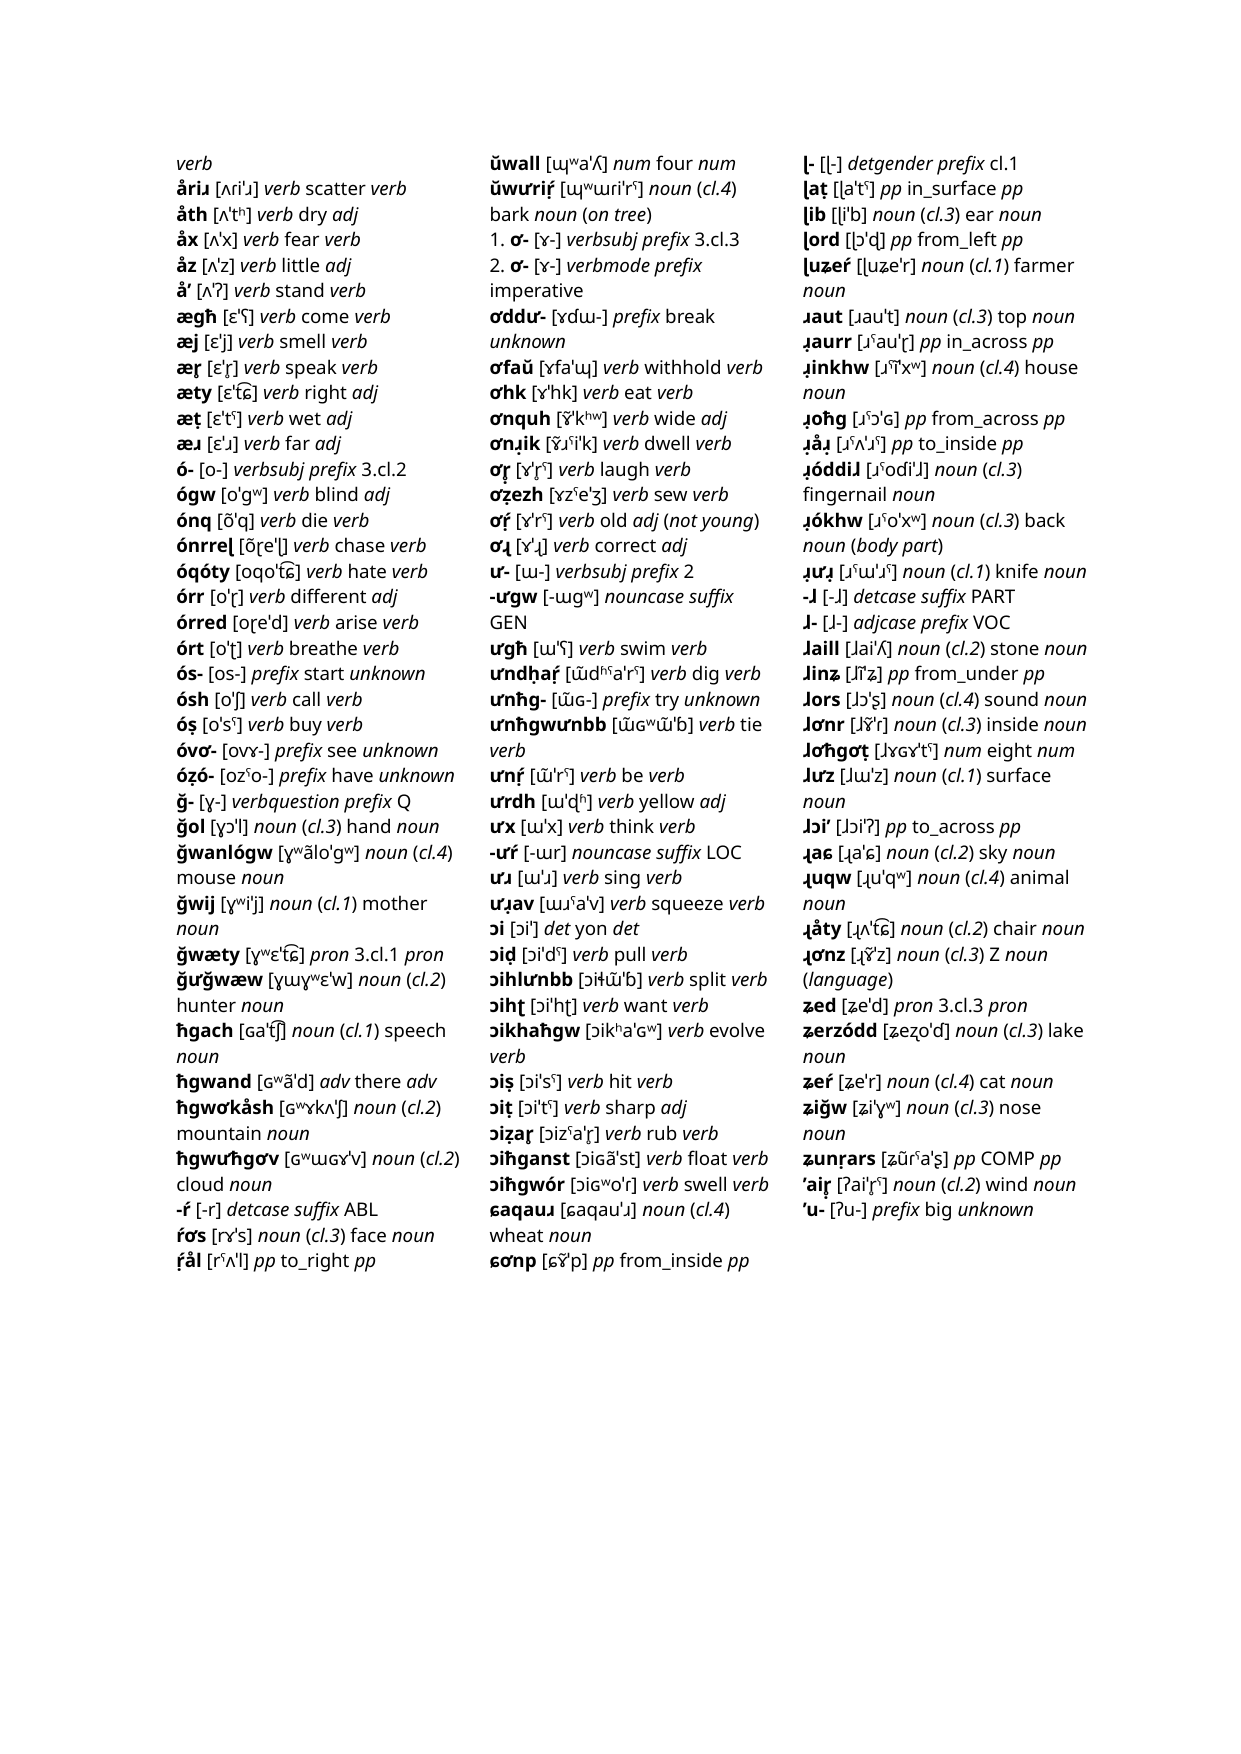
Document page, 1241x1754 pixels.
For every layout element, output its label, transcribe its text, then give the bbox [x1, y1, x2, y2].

text ğwij [ɣʷiˈj] noun (cl.1) mother noun [176, 890, 463, 941]
text ɹ̣ưɹ̣ [ɹˤɯˈɹˤ] noun (cl.1) knife noun [803, 558, 1090, 584]
text ưɹ̣av [ɯɹˤaˈv] verb squeeze verb [489, 890, 777, 916]
text ơṛ́ [ɤˈrˤ] verb old adj (not young) [489, 507, 777, 533]
text ónq [õˈq] verb die verb [176, 507, 463, 533]
text ɭuʑeŕ [ɭuʑeˈr] noun (cl.1) farmer noun [803, 252, 1090, 303]
text ɹ̣aurr [ɹˤauˈɽ] pp in_across pp [803, 329, 1090, 354]
text ɔiḍ [ɔiˈdˤ] verb pull verb [489, 941, 777, 967]
text ɻuqw [ɻuˈqʷ] noun (cl.4) animal noun [803, 864, 1090, 916]
text ɹ̣oħg [ɹˤɔˈɢ] pp from_across pp [803, 405, 1090, 431]
text ɕaqauɹ [ɕaqauˈɹ] noun (cl.4) wheat noun [489, 1196, 777, 1247]
text órt [oˈʈ] verb breathe verb [176, 635, 463, 660]
text ɔiħgwór [ɔiɢʷoˈɾ] verb swell verb [489, 1171, 777, 1196]
text ŭwưriṛ́ [ɰʷɯɾiˈrˤ] noun (cl.4) bark noun (on tree) [489, 176, 777, 227]
text ɹaut [ɹauˈt] noun (cl.3) top noun [803, 303, 1090, 329]
text ɕơnp [ɕɤ̃ˈp] pp from_inside pp [489, 1247, 777, 1273]
text ğwanlógw [ɣʷãloˈɡʷ] noun (cl.4) mouse noun [176, 839, 463, 890]
text óẓó- [ozˤo-] prefix have unknown [176, 762, 463, 788]
text ơr̥̣ [ɤˈr̥ˤ] verb laugh verb [489, 456, 777, 482]
text ɻåty [ɻʌˈt͡ɕ] noun (cl.2) chair noun [803, 916, 1090, 941]
text ógw [oˈɡʷ] verb blind adj [176, 482, 463, 507]
text ħgwưħgơv [ɢʷɯɢɤˈv] noun (cl.2) cloud noun [176, 1145, 463, 1196]
text ɭord [ɭɔˈɖ] pp from_left pp [803, 227, 1090, 252]
text å’ [ʌˈʔ] verb stand verb [176, 278, 463, 303]
text ɺors [ɺɔˈʂ] noun (cl.4) sound noun [803, 686, 1090, 711]
text åriɹ [ʌɾiˈɹ] verb scatter verb [176, 176, 463, 201]
text ơẓezh [ɤzˤeˈʒ] verb sew verb [489, 482, 777, 507]
text ưnħgwưnbb [ɯ̃ɢʷɯ̃ˈɓ] verb tie verb [489, 711, 777, 762]
text ónrreɭ [õɽeˈɭ] verb chase verb [176, 533, 463, 558]
text ʑunṛars [ʑũɾˤaˈʂ] pp COMP pp [803, 1145, 1090, 1171]
text ğol [ɣɔˈl] noun (cl.3) hand noun [176, 813, 463, 839]
text verb [176, 150, 463, 176]
text æj [ɛˈj] verb smell verb [176, 329, 463, 354]
text ŭwall [ɰʷaˈʎ] num four num [489, 150, 777, 176]
text ğưğwæw [ɣɯɣʷɛˈw] noun (cl.2) hunter noun [176, 967, 463, 1018]
text ægħ [ɛˈʕ] verb come verb [176, 303, 463, 329]
text ơɻ [ɤˈɻ] verb correct adj [489, 533, 777, 558]
text ɭib [ɭiˈb] noun (cl.3) ear noun [803, 201, 1090, 227]
text ɔikhaħgw [ɔikʰaˈɢʷ] verb evolve verb [489, 1018, 777, 1069]
text órred [oɽeˈd] verb arise verb [176, 609, 463, 635]
text ɭ- [ɭ-] detgender prefix cl.1 [803, 150, 1090, 176]
text ưndḥaṛ́ [ɯ̃dʱˤaˈrˤ] verb dig verb [489, 660, 777, 686]
text ɻơnz [ɻɤ̃ˈz] noun (cl.3) Z noun (language) [803, 941, 1090, 992]
text ħgwand [ɢʷãˈd] adv there adv [176, 1069, 463, 1094]
text ʑed [ʑeˈd] pron 3.cl.3 pron [803, 992, 1090, 1018]
text -ɺ [-ɺ] detcase suffix PART [803, 584, 1090, 609]
text ưgħ [ɯˈʕ] verb swim verb [489, 635, 777, 660]
text óṣ [oˈsˤ] verb buy verb [176, 711, 463, 737]
text ós- [os-] prefix start unknown [176, 660, 463, 686]
text ósh [oˈʃ] verb call verb [176, 686, 463, 711]
text ɹ̣ókhw [ɹˤoˈxʷ] noun (cl.3) back noun (body part) [803, 507, 1090, 558]
text ɹ̣óddiɺ [ɹˤoɗiˈɺ] noun (cl.3) fingernail noun [803, 456, 1090, 507]
text ɺaill [ɺaiˈʎ] noun (cl.2) stone noun [803, 635, 1090, 660]
text ưɹ [ɯˈɹ] verb sing verb [489, 864, 777, 890]
text ɔiħganst [ɔiɢãˈst] verb float verb [489, 1145, 777, 1171]
text ɔiẓar̥ [ɔizˤaˈr̥] verb rub verb [489, 1120, 777, 1145]
text ħgach [ɢaˈt͡ʃ] noun (cl.1) speech noun [176, 1018, 463, 1069]
text ɺưz [ɺɯˈz] noun (cl.1) surface noun [803, 762, 1090, 813]
text ɺơħgơṭ [ɺɤɢɤˈtˤ] num eight num [803, 737, 1090, 762]
text -ưŕ [-ɯr] nouncase suffix LOC [489, 839, 777, 864]
text ɔihʈ [ɔiˈhʈ] verb want verb [489, 992, 777, 1018]
text ɔiṭ [ɔiˈtˤ] verb sharp adj [489, 1094, 777, 1120]
text ɺinʑ [ɺĩˈʑ] pp from_under pp [803, 660, 1090, 686]
text æty [ɛˈt͡ɕ] verb right adj [176, 380, 463, 405]
text ɹ̣åɹ̣ [ɹˤʌˈɹˤ] pp to_inside pp [803, 431, 1090, 456]
text ó- [o-] verbsubj prefix 3.cl.2 [176, 456, 463, 482]
text 2. ơ- [ɤ-] verbmode prefix imperative [489, 252, 777, 303]
text ’air̥̣ [ʔaiˈr̥ˤ] noun (cl.2) wind noun [803, 1171, 1090, 1196]
text åth [ʌˈtʰ] verb dry adj [176, 201, 463, 227]
text ʑerzódd [ʑeʐoˈɗ] noun (cl.3) lake noun [803, 1018, 1090, 1069]
text ɔi [ɔiˈ] det yon det [489, 916, 777, 941]
text ơhk [ɤˈhk] verb eat verb [489, 380, 777, 405]
text ɻaɕ [ɻaˈɕ] noun (cl.2) sky noun [803, 839, 1090, 864]
text ưrdh [ɯˈɖʱ] verb yellow adj [489, 788, 777, 813]
text ’u- [ʔu-] prefix big unknown [803, 1196, 1090, 1222]
text órr [oˈɽ] verb different adj [176, 584, 463, 609]
text ơnɹ̣ik [ɤ̃ɹˤiˈk] verb dwell verb [489, 431, 777, 456]
text ṛ́ål [rˤʌˈl] pp to_right pp [176, 1247, 463, 1273]
text ưnħg- [ɯ̃ɢ-] prefix try unknown [489, 686, 777, 711]
text ưx [ɯˈx] verb think verb [489, 813, 777, 839]
text ʑiğw [ʑiˈɣʷ] noun (cl.3) nose noun [803, 1094, 1090, 1145]
text ɔihlưnbb [ɔiɬɯ̃ˈɓ] verb split verb [489, 967, 777, 992]
text -ŕ [-r] detcase suffix ABL [176, 1196, 463, 1222]
text ư- [ɯ-] verbsubj prefix 2 [489, 558, 777, 584]
text ɺơnr [ɺɤ̃ˈɾ] noun (cl.3) inside noun [803, 711, 1090, 737]
text ɔiṣ [ɔiˈsˤ] verb hit verb [489, 1069, 777, 1094]
text ğwæty [ɣʷɛˈt͡ɕ] pron 3.cl.1 pron [176, 941, 463, 967]
text ơfaŭ [ɤfaˈɰ] verb withhold verb [489, 354, 777, 380]
text ğ- [ɣ-] verbquestion prefix Q [176, 788, 463, 813]
text -ưgw [-ɯɡʷ] nouncase suffix GEN [489, 584, 777, 635]
text 1. ơ- [ɤ-] verbsubj prefix 3.cl.3 [489, 227, 777, 252]
text æṭ [ɛˈtˤ] verb wet adj [176, 405, 463, 431]
text óqóty [oqoˈt͡ɕ] verb hate verb [176, 558, 463, 584]
text ær̥ [ɛˈr̥] verb speak verb [176, 354, 463, 380]
text åz [ʌˈz] verb little adj [176, 252, 463, 278]
text ʑeŕ [ʑeˈr] noun (cl.4) cat noun [803, 1069, 1090, 1094]
text ɺ- [ɺ-] adjcase prefix VOC [803, 609, 1090, 635]
text ɭaṭ [ɭaˈtˤ] pp in_surface pp [803, 176, 1090, 201]
text ɹ̣inkhw [ɹˤĩˈxʷ] noun (cl.4) house noun [803, 354, 1090, 405]
text åx [ʌˈx] verb fear verb [176, 227, 463, 252]
text æɹ [ɛˈɹ] verb far adj [176, 431, 463, 456]
text ưnṛ́ [ɯ̃ˈrˤ] verb be verb [489, 762, 777, 788]
text ơnquh [ɤ̃ˈkʰʷ] verb wide adj [489, 405, 777, 431]
text ɺɔi’ [ɺɔiˈʔ] pp to_across pp [803, 813, 1090, 839]
text ħgwơkåsh [ɢʷɤkʌˈʃ] noun (cl.2) mountain noun [176, 1094, 463, 1145]
text ơddư- [ɤɗɯ-] prefix break unknown [489, 303, 777, 354]
text ŕơs [rɤˈs] noun (cl.3) face noun [176, 1222, 463, 1247]
text óvơ- [ovɤ-] prefix see unknown [176, 737, 463, 762]
